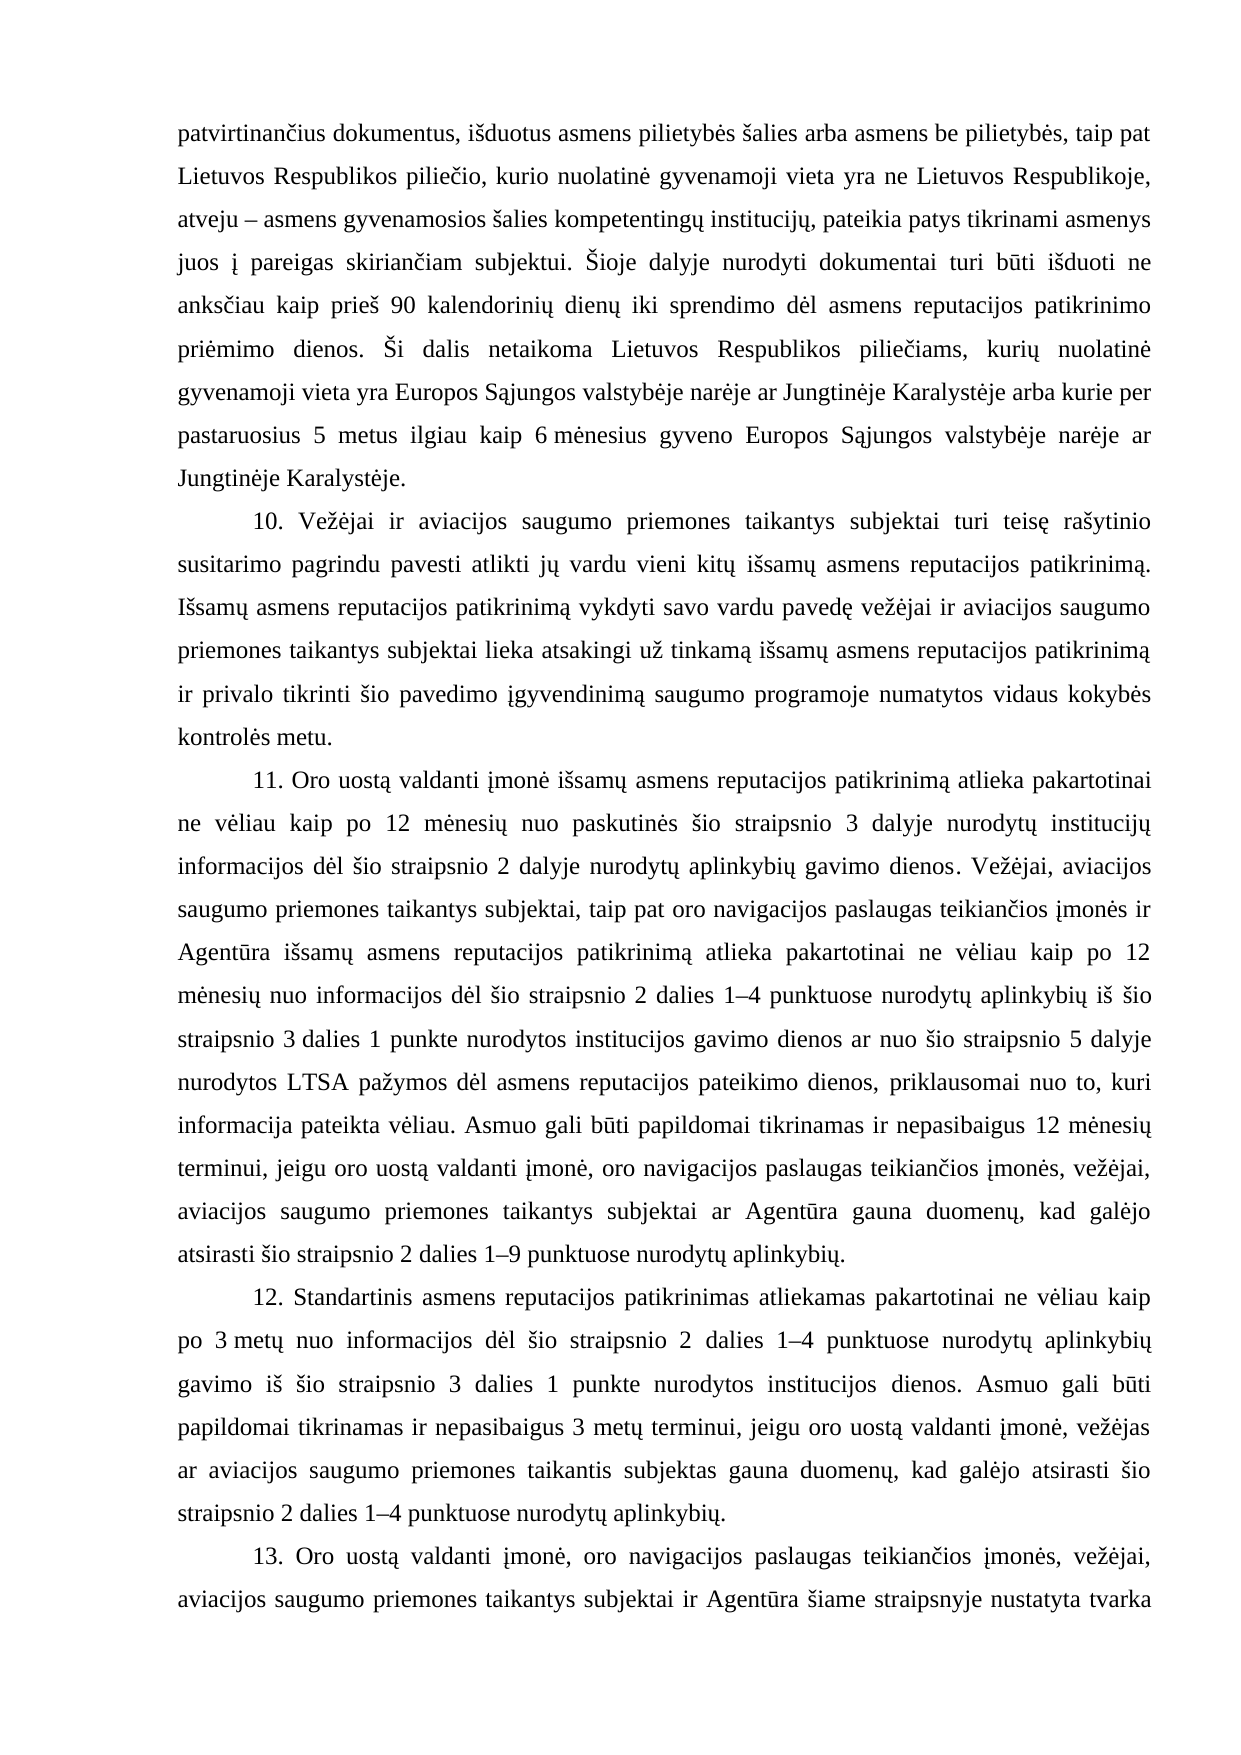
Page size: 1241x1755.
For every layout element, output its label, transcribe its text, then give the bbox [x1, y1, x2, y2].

text 13. Oro uostą valdanti įmonė, oro navigacijos paslaugas teikiančios įmonės, vežėjai, aviacijos saugumo priemones taikantys subjektai ir Agentūra šiame straipsnyje nustatyta tvarka [177, 1541, 1152, 1613]
text 10. Vežėjai ir aviacijos saugumo priemones taikantys subjektai turi teisę rašytinio susitarimo pagrindu pavesti atlikti jų vardu vieni kitų išsamų asmens reputacijos patikrinimą. Išsamų asmens reputacijos patikrinimą vykdyti savo vardu pavedę vežėjai ir aviacijos saugumo priemones taikantys subjektai lieka atsakingi už tinkamą išsamų asmens reputacijos patikrinimą ir privalo tikrinti šio pavedimo įgyvendinimą saugumo programoje numatytos vidaus kokybės kontrolės metu. [177, 506, 1152, 751]
text patvirtinančius dokumentus, išduotus asmens pilietybės šalies arba asmens be pilietybės, taip pat Lietuvos Respublikos piliečio, kurio nuolatinė gyvenamoji vieta yra ne Lietuvos Respublikoje, atveju – asmens gyvenamosios šalies kompetentingų institucijų, pateikia patys tikrinami asmenys juos į pareigas skiriančiam subjektui. Šioje dalyje nurodyti dokumentai turi būti išduoti ne anksčiau kaip prieš 90 kalendorinių dienų iki sprendimo dėl asmens reputacijos patikrinimo priėmimo dienos. Ši dalis netaikoma Lietuvos Respublikos piliečiams, kurių nuolatinė gyvenamoji vieta yra Europos Sąjungos valstybėje narėje ar Jungtinėje Karalystėje arba kurie per pastaruosius 5 metus ilgiau kaip 6 mėnesius gyveno Europos Sąjungos valstybėje narėje ar Jungtinėje Karalystėje. [177, 118, 1152, 492]
text 11. Oro uostą valdanti įmonė išsamų asmens reputacijos patikrinimą atlieka pakartotinai ne vėliau kaip po 12 mėnesių nuo paskutinės šio straipsnio 3 dalyje nurodytų institucijų informacijos dėl šio straipsnio 2 dalyje nurodytų aplinkybių gavimo dienos. Vežėjai, aviacijos saugumo priemones taikantys subjektai, taip pat oro navigacijos paslaugas teikiančios įmonės ir Agentūra išsamų asmens reputacijos patikrinimą atlieka pakartotinai ne vėliau kaip po 12 mėnesių nuo informacijos dėl šio straipsnio 2 dalies 1–4 punktuose nurodytų aplinkybių iš šio straipsnio 3 dalies 1 punkte nurodytos institucijos gavimo dienos ar nuo šio straipsnio 5 dalyje nurodytos LTSA pažymos dėl asmens reputacijos pateikimo dienos, priklausomai nuo to, kuri informacija pateikta vėliau. Asmuo gali būti papildomai tikrinamas ir nepasibaigus 12 mėnesių terminui, jeigu oro uostą valdanti įmonė, oro navigacijos paslaugas teikiančios įmonės, vežėjai, aviacijos saugumo priemones taikantys subjektai ar Agentūra gauna duomenų, kad galėjo atsirasti šio straipsnio 2 dalies 1–9 punktuose nurodytų aplinkybių. [177, 765, 1152, 1268]
text 12. Standartinis asmens reputacijos patikrinimas atliekamas pakartotinai ne vėliau kaip po 3 metų nuo informacijos dėl šio straipsnio 2 dalies 1–4 punktuose nurodytų aplinkybių gavimo iš šio straipsnio 3 dalies 1 punkte nurodytos institucijos dienos. Asmuo gali būti papildomai tikrinamas ir nepasibaigus 3 metų terminui, jeigu oro uostą valdanti įmonė, vežėjas ar aviacijos saugumo priemones taikantis subjektas gauna duomenų, kad galėjo atsirasti šio straipsnio 2 dalies 1–4 punktuose nurodytų aplinkybių. [177, 1282, 1152, 1527]
